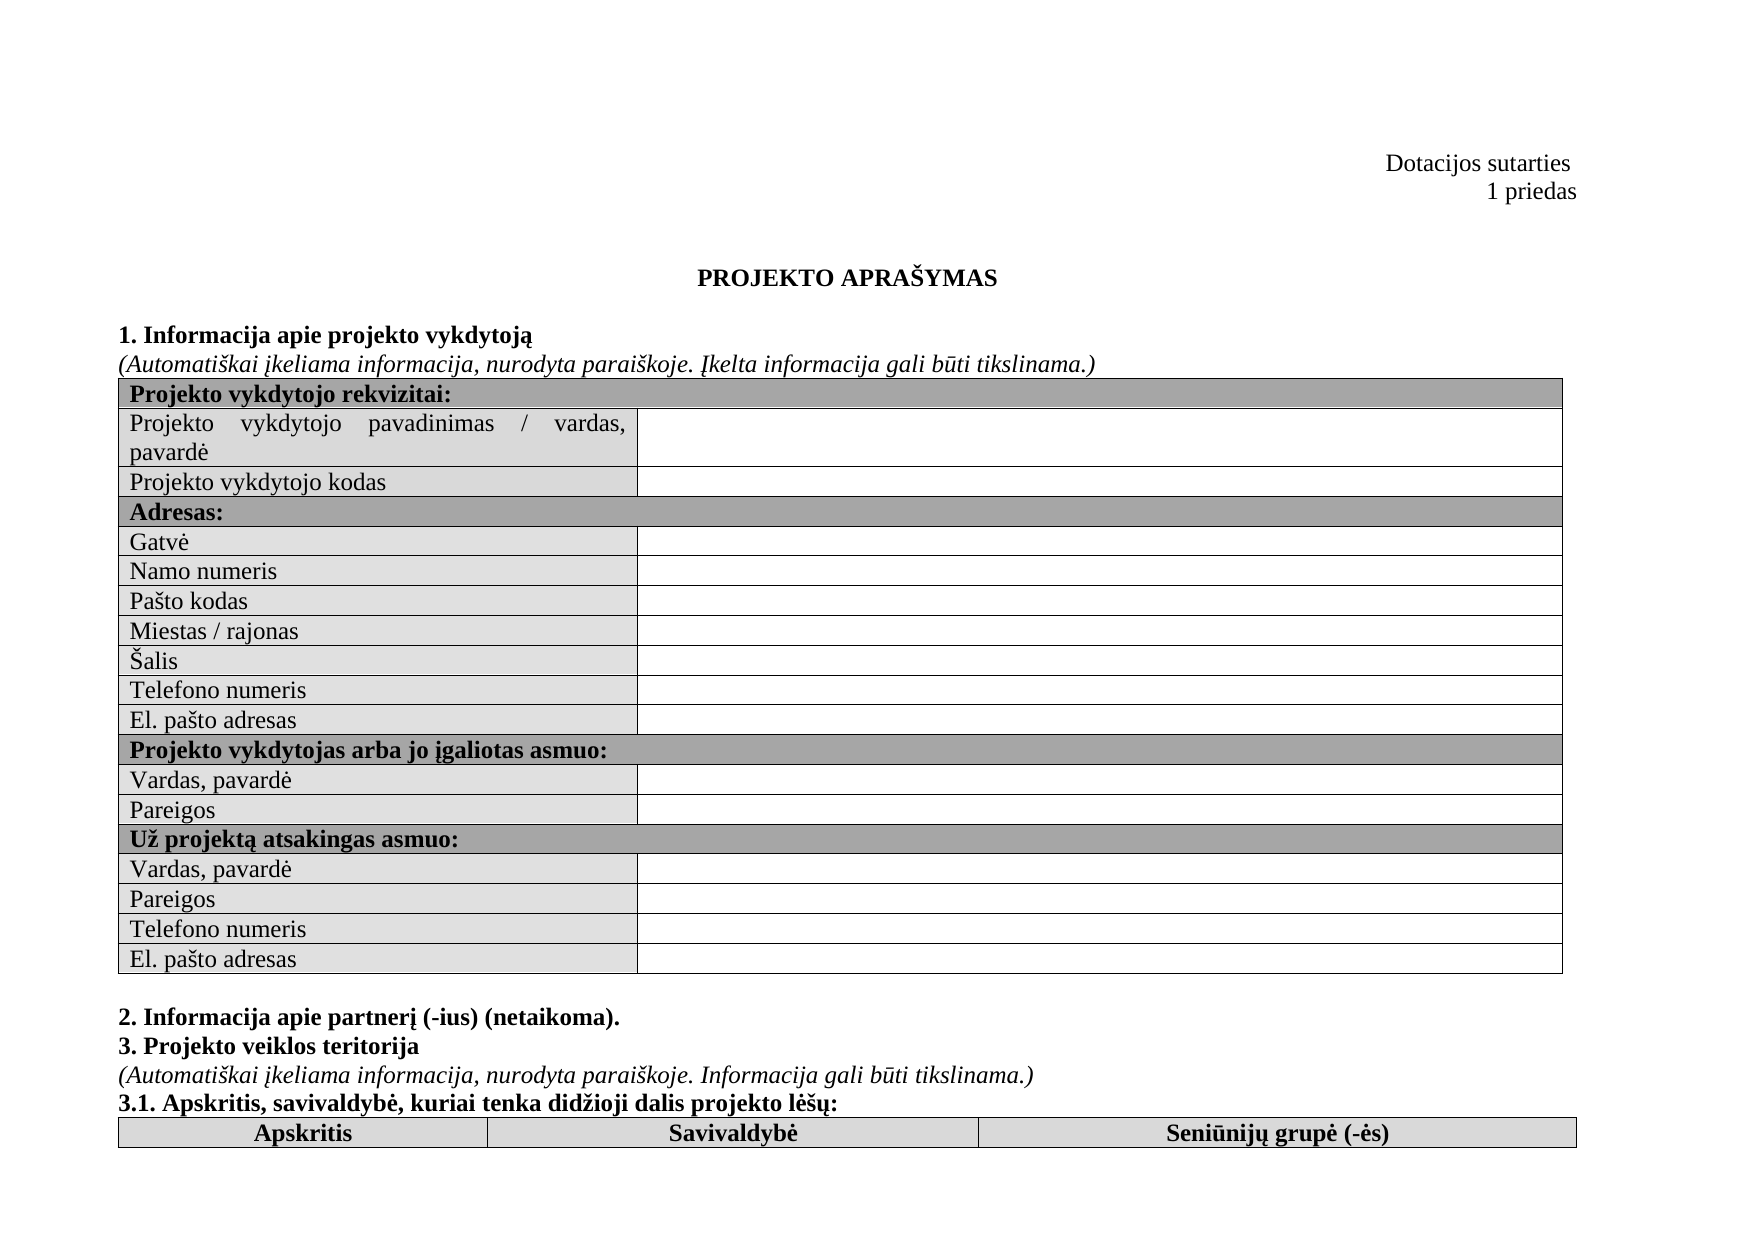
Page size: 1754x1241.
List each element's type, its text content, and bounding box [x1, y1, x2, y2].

table_cell Gatvė [119, 527, 637, 555]
table_cell [638, 527, 1562, 555]
table_cell Pašto kodas [119, 586, 637, 615]
text 3. Projekto veiklos teritorija [118, 1031, 1577, 1060]
text 1 priedas [118, 176, 1577, 205]
table_header Seniūnijų grupė (-ės) [979, 1118, 1576, 1147]
table_cell El. pašto adresas [119, 705, 637, 734]
table_cell [638, 914, 1562, 943]
table_cell [638, 854, 1562, 883]
table_cell [638, 795, 1562, 823]
table_cell Telefono numeris [119, 676, 637, 704]
table_cell Vardas, pavardė [119, 765, 637, 794]
table_cell [638, 765, 1562, 794]
table_cell Projekto vykdytojo pavadinimas / vardas, pavardė [119, 409, 637, 466]
table_cell [638, 676, 1562, 704]
table_cell Šalis [119, 646, 637, 674]
text PROJEKTO APRAŠYMAS [118, 263, 1577, 291]
table_cell [638, 884, 1562, 913]
table_cell Projekto vykdytojas arba jo įgaliotas asmuo: [119, 735, 1562, 764]
table_cell [638, 944, 648, 972]
table_header Projekto vykdytojo rekvizitai: [119, 379, 1562, 407]
table_cell Vardas, pavardė [119, 854, 637, 883]
table_header Savivaldybė [488, 1118, 978, 1147]
table_cell [638, 586, 1562, 615]
table_header Apskritis [119, 1118, 487, 1147]
text (Automatiškai įkeliama informacija, nurodyta paraiškoje. Įkelta informacija gali būti tikslinama.) [118, 349, 1577, 378]
table_cell [638, 467, 1562, 496]
text 1. Informacija apie projekto vykdytoją [118, 320, 1577, 349]
text (Automatiškai įkeliama informacija, nurodyta paraiškoje. Informacija gali būti tikslinama.) [118, 1060, 1577, 1088]
table_cell [638, 616, 1562, 645]
table_cell El. pašto adresas [119, 944, 637, 972]
table_cell [638, 556, 1562, 585]
text 2. Informacija apie partnerį (-ius) (netaikoma). [118, 1002, 1577, 1031]
table_cell [638, 705, 1562, 734]
text 3.1. Apskritis, savivaldybė, kuriai tenka didžioji dalis projekto lėšų: [118, 1088, 1577, 1117]
table_cell Už projektą atsakingas asmuo: [119, 825, 1562, 853]
table_cell Pareigos [119, 795, 637, 823]
table_cell [638, 409, 1562, 466]
table_cell Pareigos [119, 884, 637, 913]
table_cell Namo numeris [119, 556, 637, 585]
table_cell [638, 646, 1562, 674]
text Dotacijos sutarties [118, 148, 1577, 176]
table_cell Adresas: [119, 497, 1562, 526]
table_cell Telefono numeris [119, 914, 637, 943]
table_cell Projekto vykdytojo kodas [119, 467, 637, 496]
table_cell [1551, 944, 1562, 972]
table_cell Miestas / rajonas [119, 616, 637, 645]
